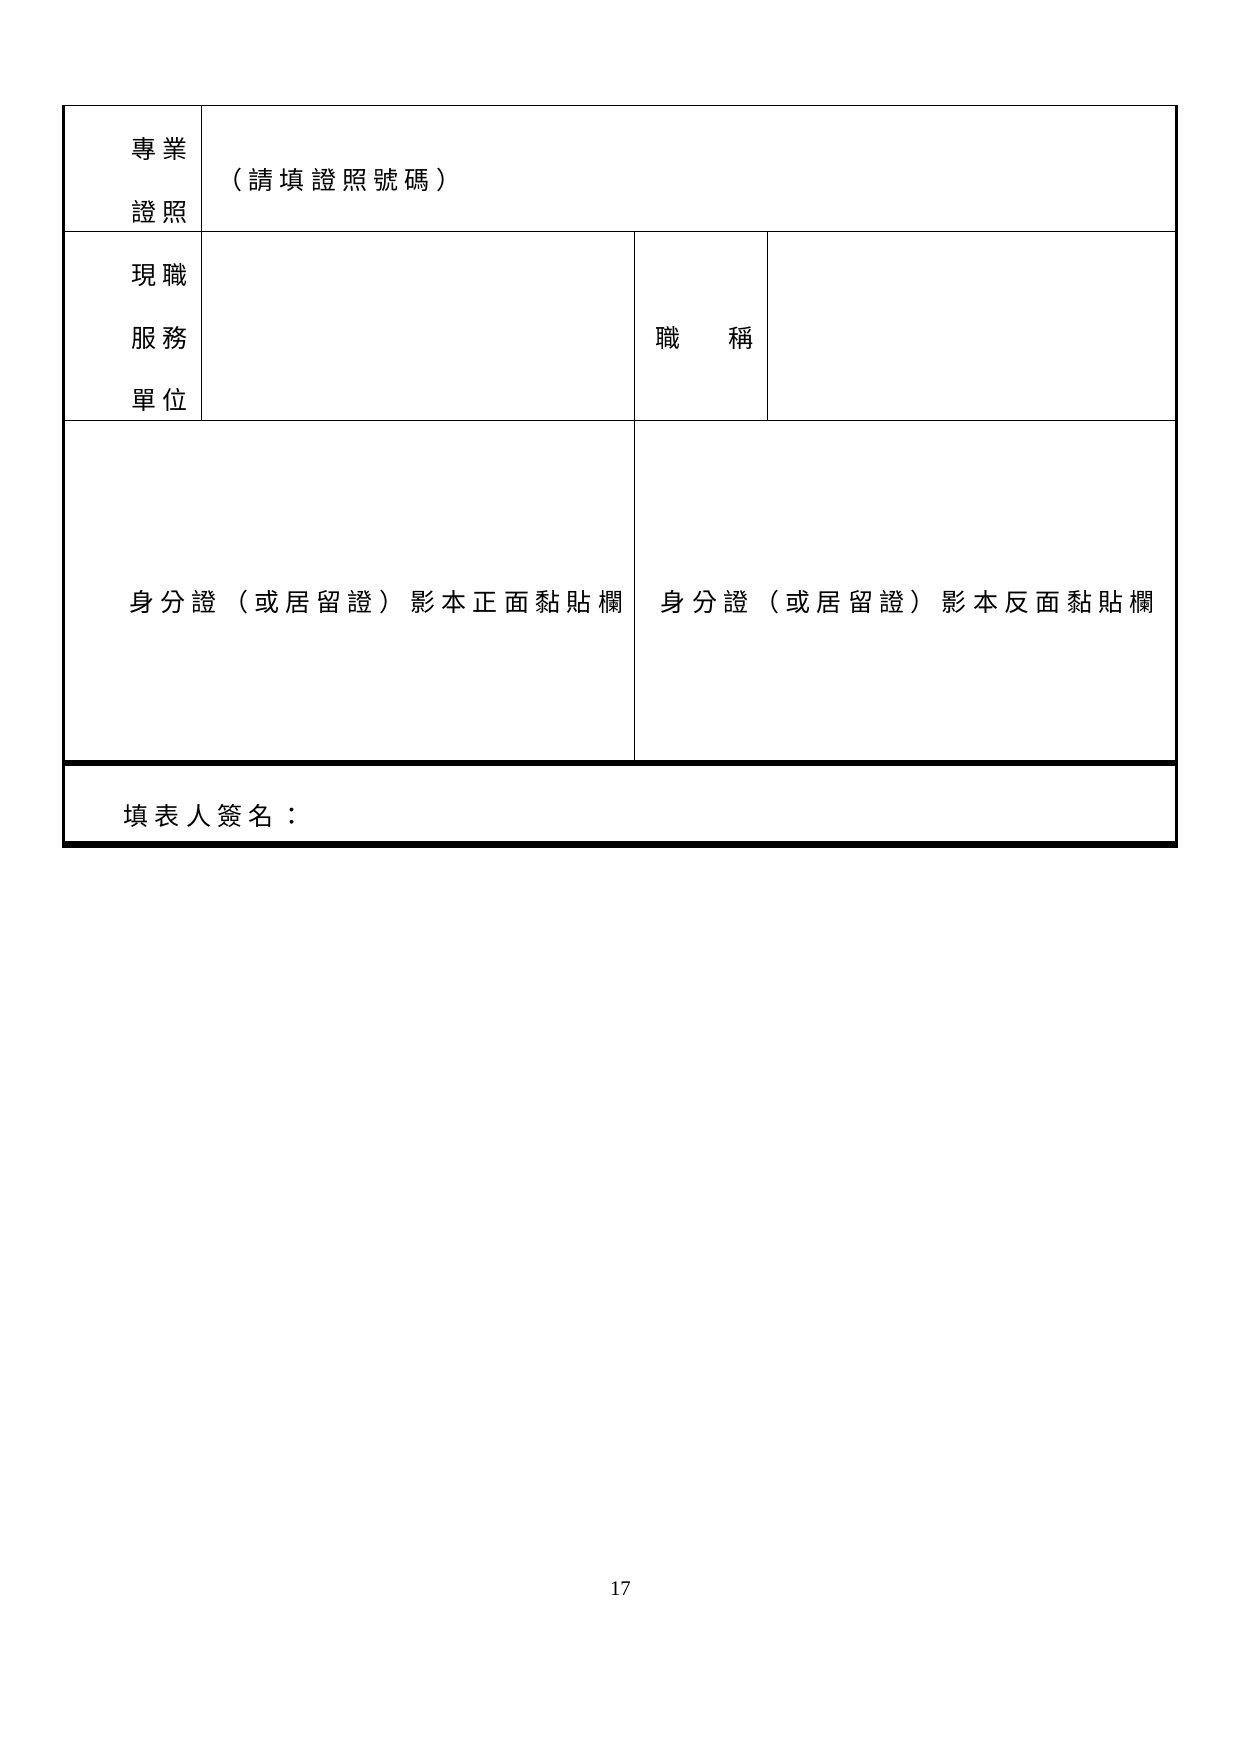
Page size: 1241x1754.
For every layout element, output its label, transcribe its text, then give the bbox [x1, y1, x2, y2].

table_cell 身分證（或居留證）影本反面黏貼欄 [635, 421, 1175, 760]
table_cell 現職 服務單位 [65, 232, 201, 419]
table_cell （請填證照號碼） [202, 106, 1175, 231]
table_cell [768, 232, 1175, 419]
table_cell 身分證（或居留證）影本正面黏貼欄 [65, 421, 634, 760]
table_cell 職 稱 [635, 232, 767, 419]
table_cell 專業證照 [65, 106, 201, 231]
table_cell [202, 232, 634, 419]
table_cell 填表人簽名： [65, 766, 1175, 841]
